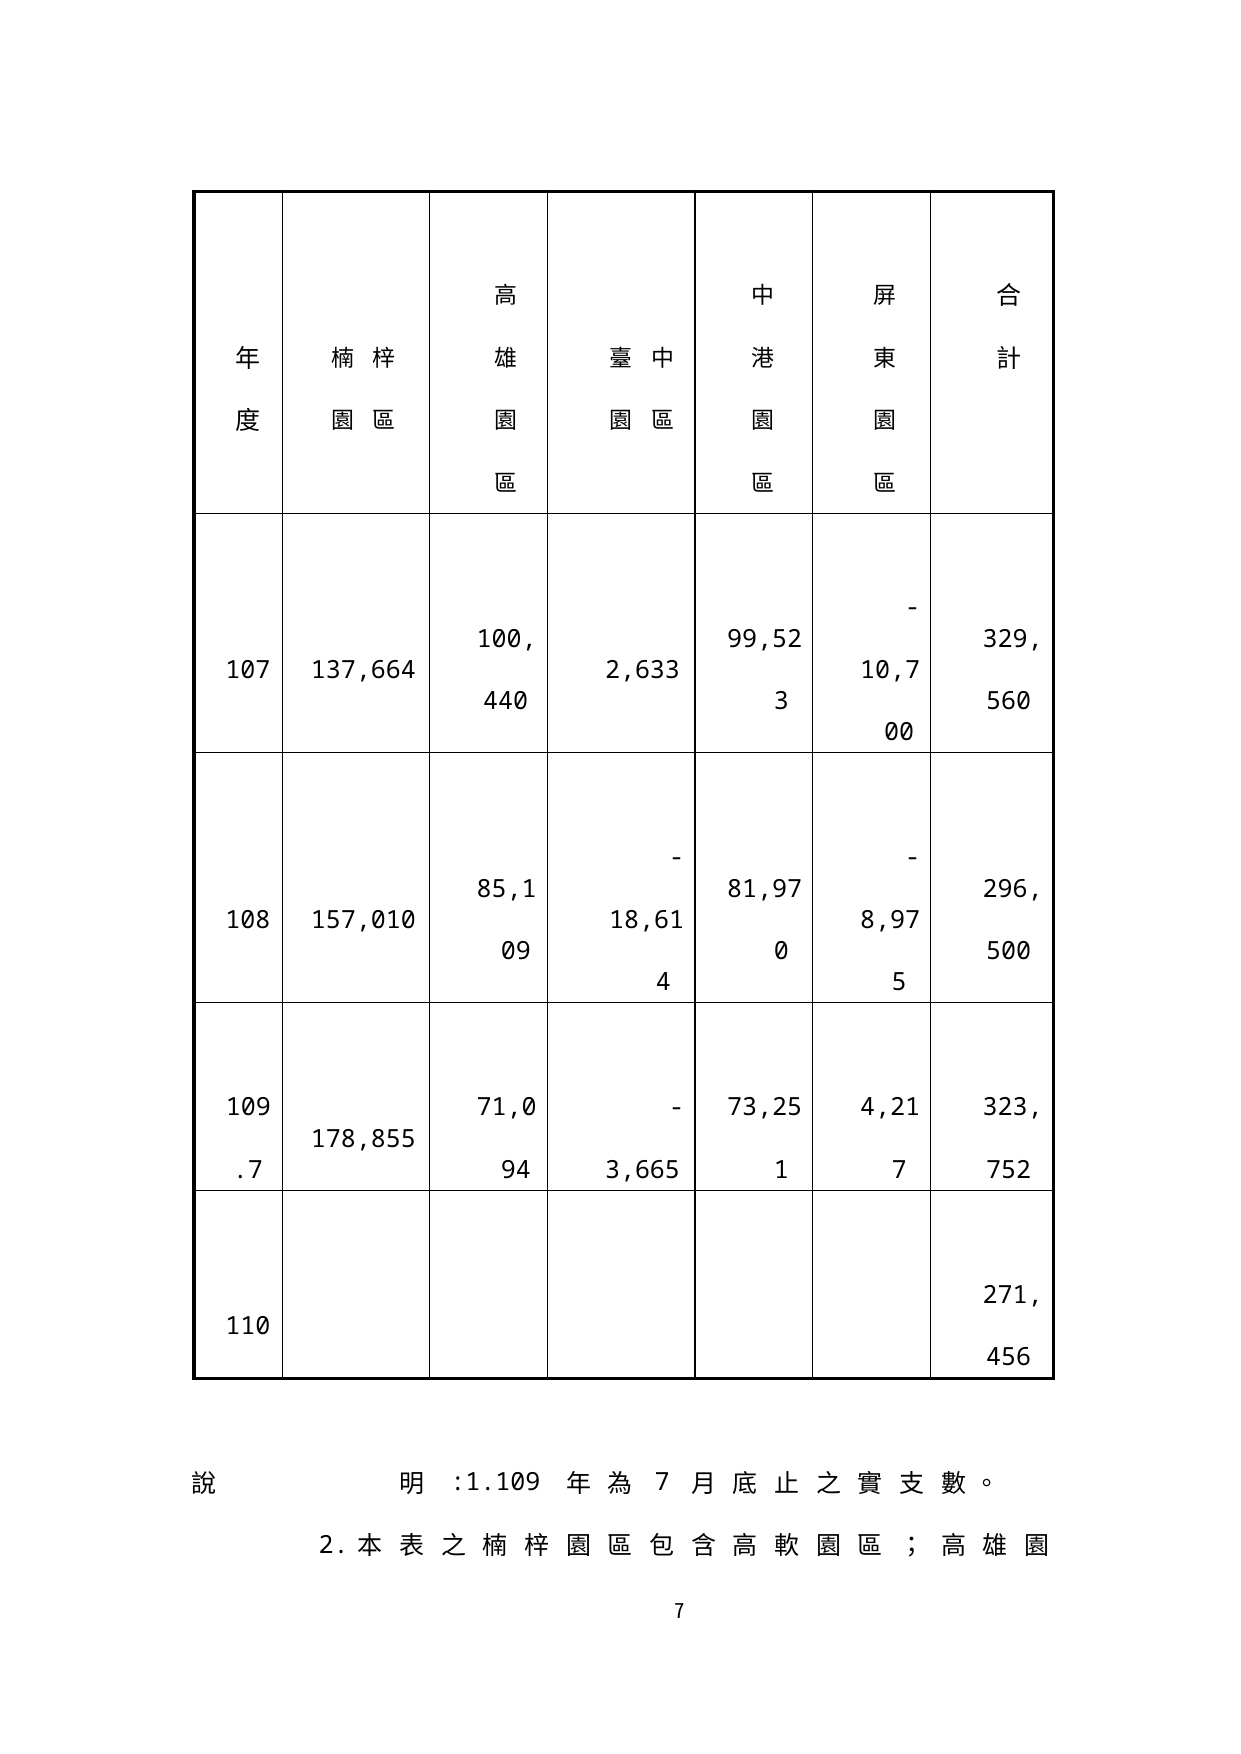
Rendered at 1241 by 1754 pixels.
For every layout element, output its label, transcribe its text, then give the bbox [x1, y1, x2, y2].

table_cell -18,614 [548, 753, 694, 1002]
table_cell 100,440 [430, 514, 547, 752]
table_cell [283, 1191, 429, 1377]
table_cell -3,665 [548, 1003, 694, 1189]
table_cell 178,855 [283, 1003, 429, 1189]
table_cell -8,975 [813, 753, 930, 1002]
table_header 臺中園區 [548, 193, 694, 512]
table_header 高雄園區 [430, 193, 547, 512]
table_cell 107 [196, 514, 282, 752]
table_cell 110 [196, 1191, 282, 1377]
table_cell 81,970 [696, 753, 812, 1002]
table_cell [548, 1191, 694, 1377]
table_cell 271,456 [931, 1191, 1052, 1377]
table_header 中港園區 [696, 193, 812, 512]
table_header 楠梓園區 [283, 193, 429, 512]
table_cell 73,251 [696, 1003, 812, 1189]
table_cell 296,500 [931, 753, 1052, 1002]
table_cell 85,109 [430, 753, 547, 1002]
table_cell 2,633 [548, 514, 694, 752]
table_cell 71,094 [430, 1003, 547, 1189]
table_cell 157,010 [283, 753, 429, 1002]
table_cell [696, 1191, 812, 1377]
table_cell 108 [196, 753, 282, 1002]
table_cell 99,523 [696, 514, 812, 752]
table_header 年度 [196, 193, 282, 512]
table_cell 323,752 [931, 1003, 1052, 1189]
table_cell 137,664 [283, 514, 429, 752]
text 說 明:1.109年為7月底止之實支數。 [183, 1439, 1058, 1502]
table_cell [813, 1191, 930, 1377]
table_header 合計 [931, 193, 1052, 512]
text 2.本表之楠梓園區包含高軟園區；高雄園 [183, 1502, 1058, 1564]
table_cell -10,700 [813, 514, 930, 752]
table_cell 4,217 [813, 1003, 930, 1189]
table_cell [430, 1191, 547, 1377]
table_cell 329,560 [931, 514, 1052, 752]
table_header 屏東園區 [813, 193, 930, 512]
table_cell 109.7 [196, 1003, 282, 1189]
